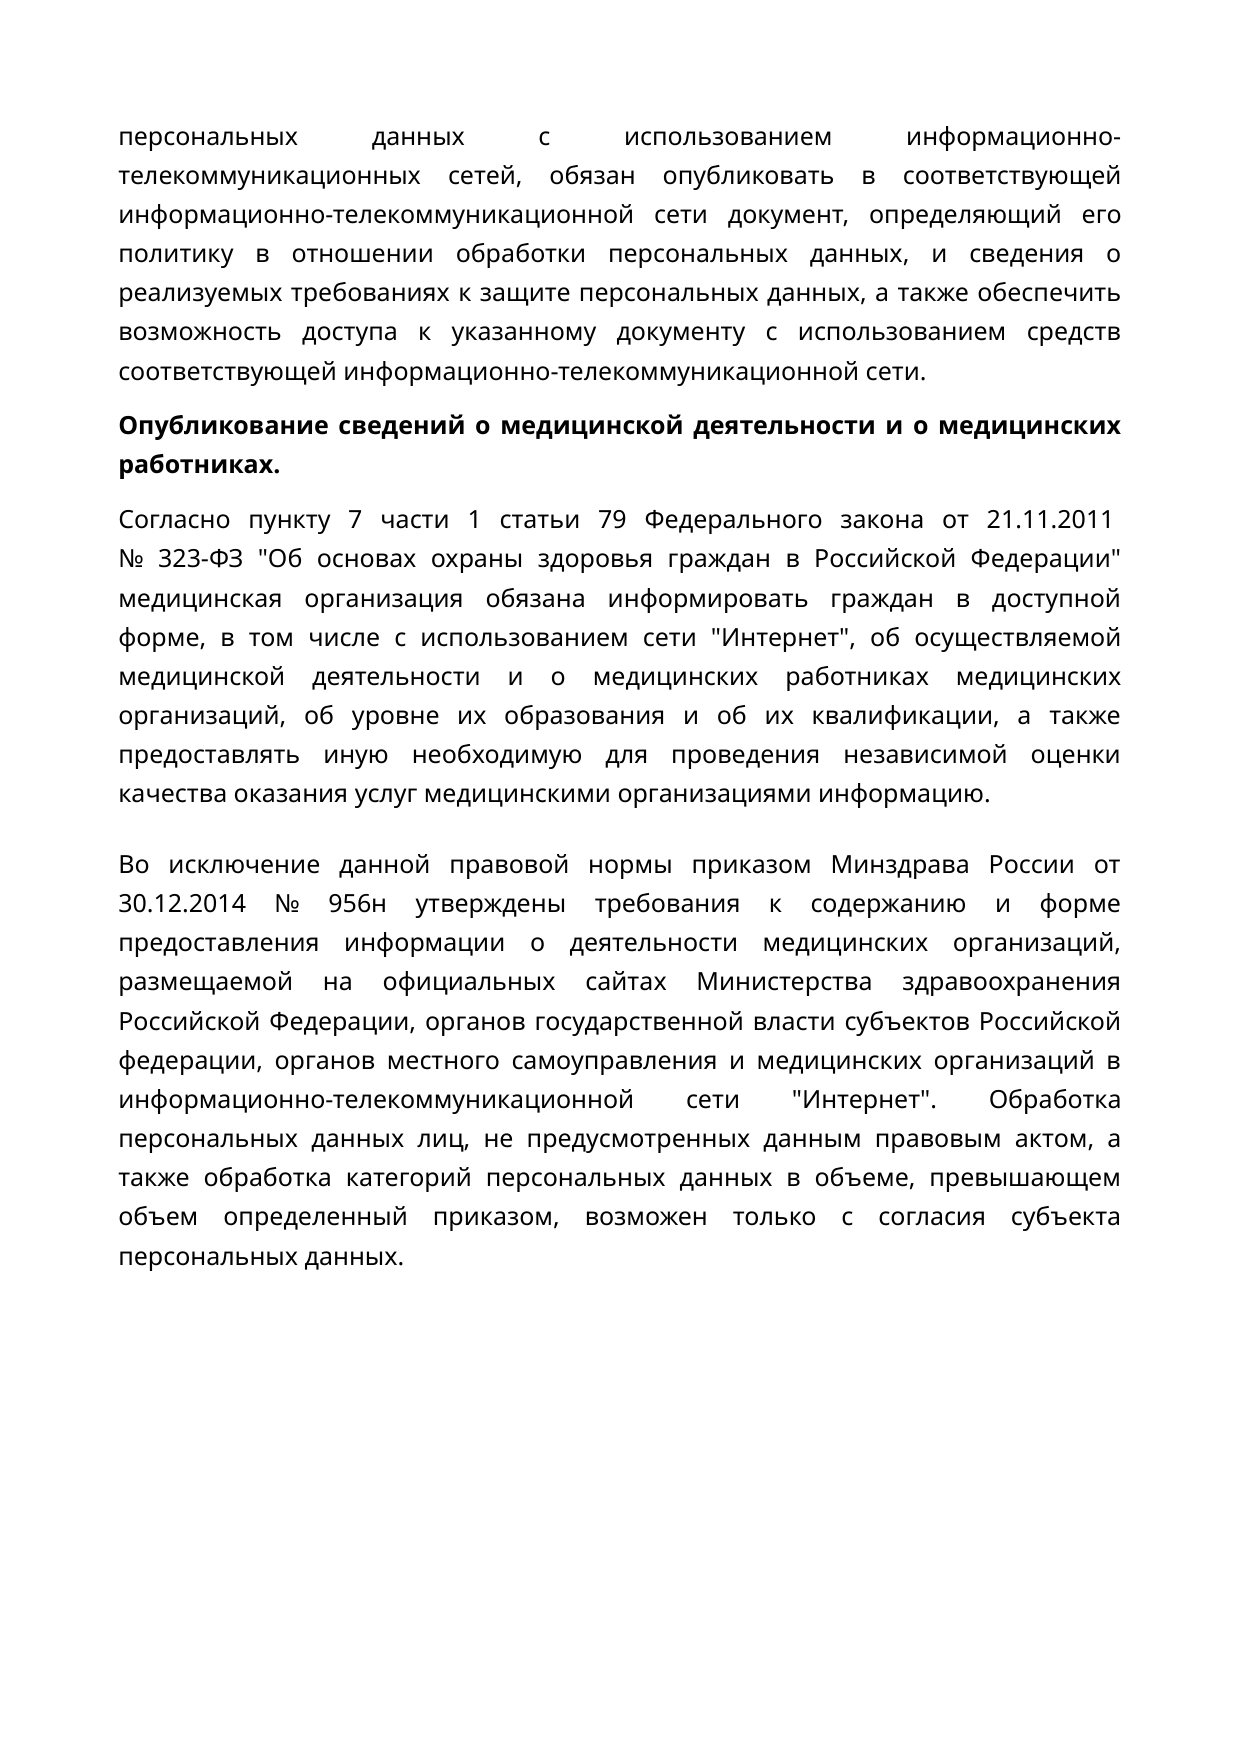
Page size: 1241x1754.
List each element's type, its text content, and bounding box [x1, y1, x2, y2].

text персональных данных с использованием информационно-телекоммуникационных сетей, обязан опубликовать в соответствующей информационно-телекоммуникационной сети документ, определяющий его политику в отношении обработки персональных данных, и сведения о реализуемых требованиях к защите персональных данных, а также обеспечить возможность доступа к указанному документу с использованием средств соответствующей информационно-телекоммуникационной сети. [118, 118, 1122, 387]
text Опубликование сведений о медицинской деятельности и о медицинских работниках. [118, 408, 1122, 481]
text Во исключение данной правовой нормы приказом Минздрава России от 30.12.2014 № 956н утверждены требования к содержанию и форме предоставления информации о деятельности медицинских организаций, размещаемой на официальных сайтах Министерства здравоохранения Российской Федерации, органов государственной власти субъектов Российской федерации, органов местного самоуправления и медицинских организаций в информационно-телекоммуникационной сети "Интернет". Обработка персональных данных лиц, не предусмотренных данным правовым актом, а также обработка категорий персональных данных в объеме, превышающем объем определенный приказом, возможен только с согласия субъекта персональных данных. [118, 846, 1122, 1272]
text Согласно пункту 7 части 1 статьи 79 Федерального закона от 21.11.2011 № 323-ФЗ "Об основах охраны здоровья граждан в Российской Федерации" медицинская организация обязана информировать граждан в доступной форме, в том числе с использованием сети "Интернет", об осуществляемой медицинской деятельности и о медицинских работниках медицинских организаций, об уровне их образования и об их квалификации, а также предоставлять иную необходимую для проведения независимой оценки качества оказания услуг медицинскими организациями информацию. [118, 502, 1122, 810]
